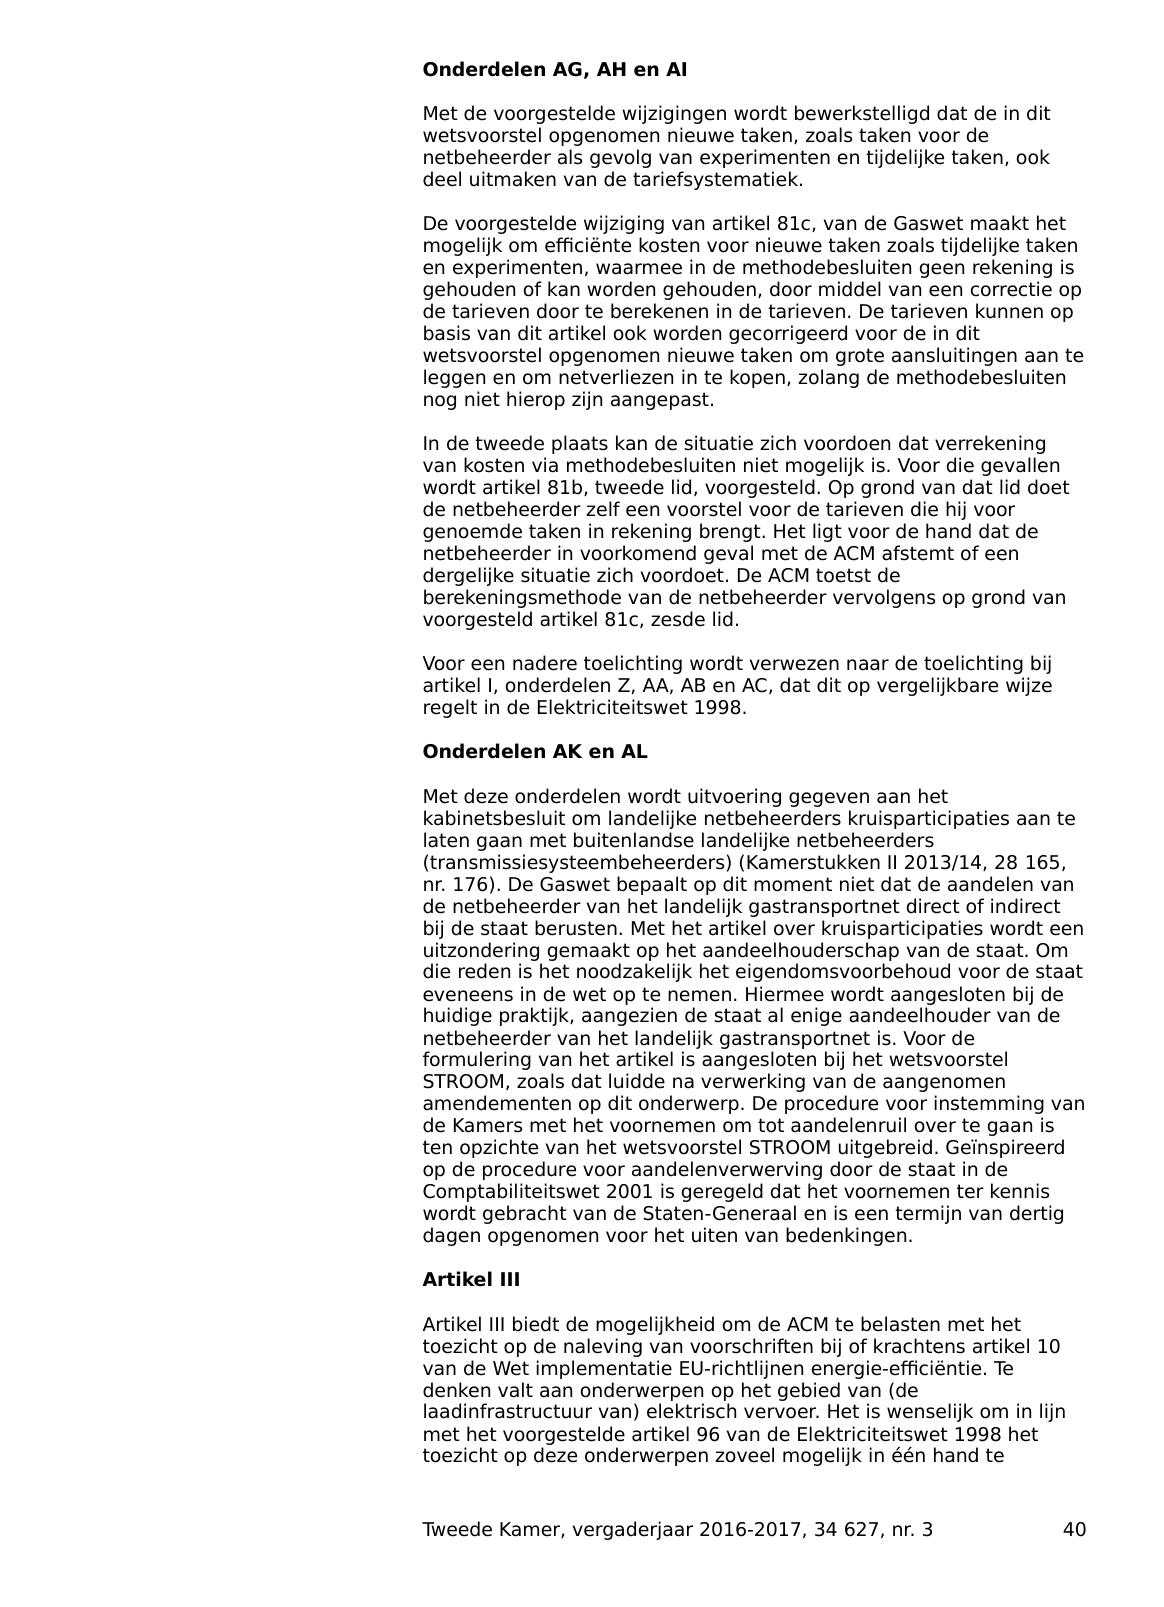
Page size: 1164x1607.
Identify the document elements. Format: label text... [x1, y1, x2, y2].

subtitle Onderdelen AK en AL [422, 741, 1087, 763]
text De voorgestelde wijziging van artikel 81c, van de Gaswet maakt het mogelijk om efficiënte kosten voor nieuwe taken zoals tijdelijke taken en experimenten, waarmee in de methodebesluiten geen rekening is gehouden of kan worden gehouden, door middel van een correctie op de tarieven door te berekenen in de tarieven. De tarieven kunnen op basis van dit artikel ook worden gecorrigeerd voor de in dit wetsvoorstel opgenomen nieuwe taken om grote aansluitingen aan te leggen en om netverliezen in te kopen, zolang de methodebesluiten nog niet hierop zijn aangepast. [422, 213, 1087, 411]
subtitle Artikel III [422, 1269, 1087, 1291]
text In de tweede plaats kan de situatie zich voordoen dat verrekening van kosten via methodebesluiten niet mogelijk is. Voor die gevallen wordt artikel 81b, tweede lid, voorgesteld. Op grond van dat lid doet de netbeheerder zelf een voorstel voor de tarieven die hij voor genoemde taken in rekening brengt. Het ligt voor de hand dat de netbeheerder in voorkomend geval met de ACM afstemt of een dergelijke situatie zich voordoet. De ACM toetst de berekeningsmethode van de netbeheerder vervolgens op grond van voorgesteld artikel 81c, zesde lid. [422, 433, 1087, 631]
text Met de voorgestelde wijzigingen wordt bewerkstelligd dat de in dit wetsvoorstel opgenomen nieuwe taken, zoals taken voor de netbeheerder als gevolg van experimenten en tijdelijke taken, ook deel uitmaken van de tariefsystematiek. [422, 103, 1087, 191]
text Met deze onderdelen wordt uitvoering gegeven aan het kabinetsbesluit om landelijke netbeheerders kruisparticipaties aan te laten gaan met buitenlandse landelijke netbeheerders (transmissiesysteembeheerders) (Kamerstukken II 2013/14, 28 165, nr. 176). De Gaswet bepaalt op dit moment niet dat de aandelen van de netbeheerder van het landelijk gastransportnet direct of indirect bij de staat berusten. Met het artikel over kruisparticipaties wordt een uitzondering gemaakt op het aandeelhouderschap van de staat. Om die reden is het noodzakelijk het eigendomsvoorbehoud voor de staat eveneens in de wet op te nemen. Hiermee wordt aangesloten bij de huidige praktijk, aangezien de staat al enige aandeelhouder van de netbeheerder van het landelijk gastransportnet is. Voor de formulering van het artikel is aangesloten bij het wetsvoorstel STROOM, zoals dat luidde na verwerking van de aangenomen amendementen op dit onderwerp. De procedure voor instemming van de Kamers met het voornemen om tot aandelenruil over te gaan is ten opzichte van het wetsvoorstel STROOM uitgebreid. Geïnspireerd op de procedure voor aandelenverwerving door de staat in de Comptabiliteitswet 2001 is geregeld dat het voornemen ter kennis wordt gebracht van de Staten-Generaal en is een termijn van dertig dagen opgenomen voor het uiten van bedenkingen. [422, 786, 1087, 1247]
subtitle Onderdelen AG, AH en AI [422, 59, 1087, 81]
text Artikel III biedt de mogelijkheid om de ACM te belasten met het toezicht op de naleving van voorschriften bij of krachtens artikel 10 van de Wet implementatie EU-richtlijnen energie-efficiëntie. Te denken valt aan onderwerpen op het gebied van (de laadinfrastructuur van) elektrisch vervoer. Het is wenselijk om in lijn met het voorgestelde artikel 96 van de Elektriciteitswet 1998 het toezicht op deze onderwerpen zoveel mogelijk in één hand te [422, 1313, 1087, 1467]
text Voor een nadere toelichting wordt verwezen naar de toelichting bij artikel I, onderdelen Z, AA, AB en AC, dat dit op vergelijkbare wijze regelt in de Elektriciteitswet 1998. [422, 653, 1087, 719]
